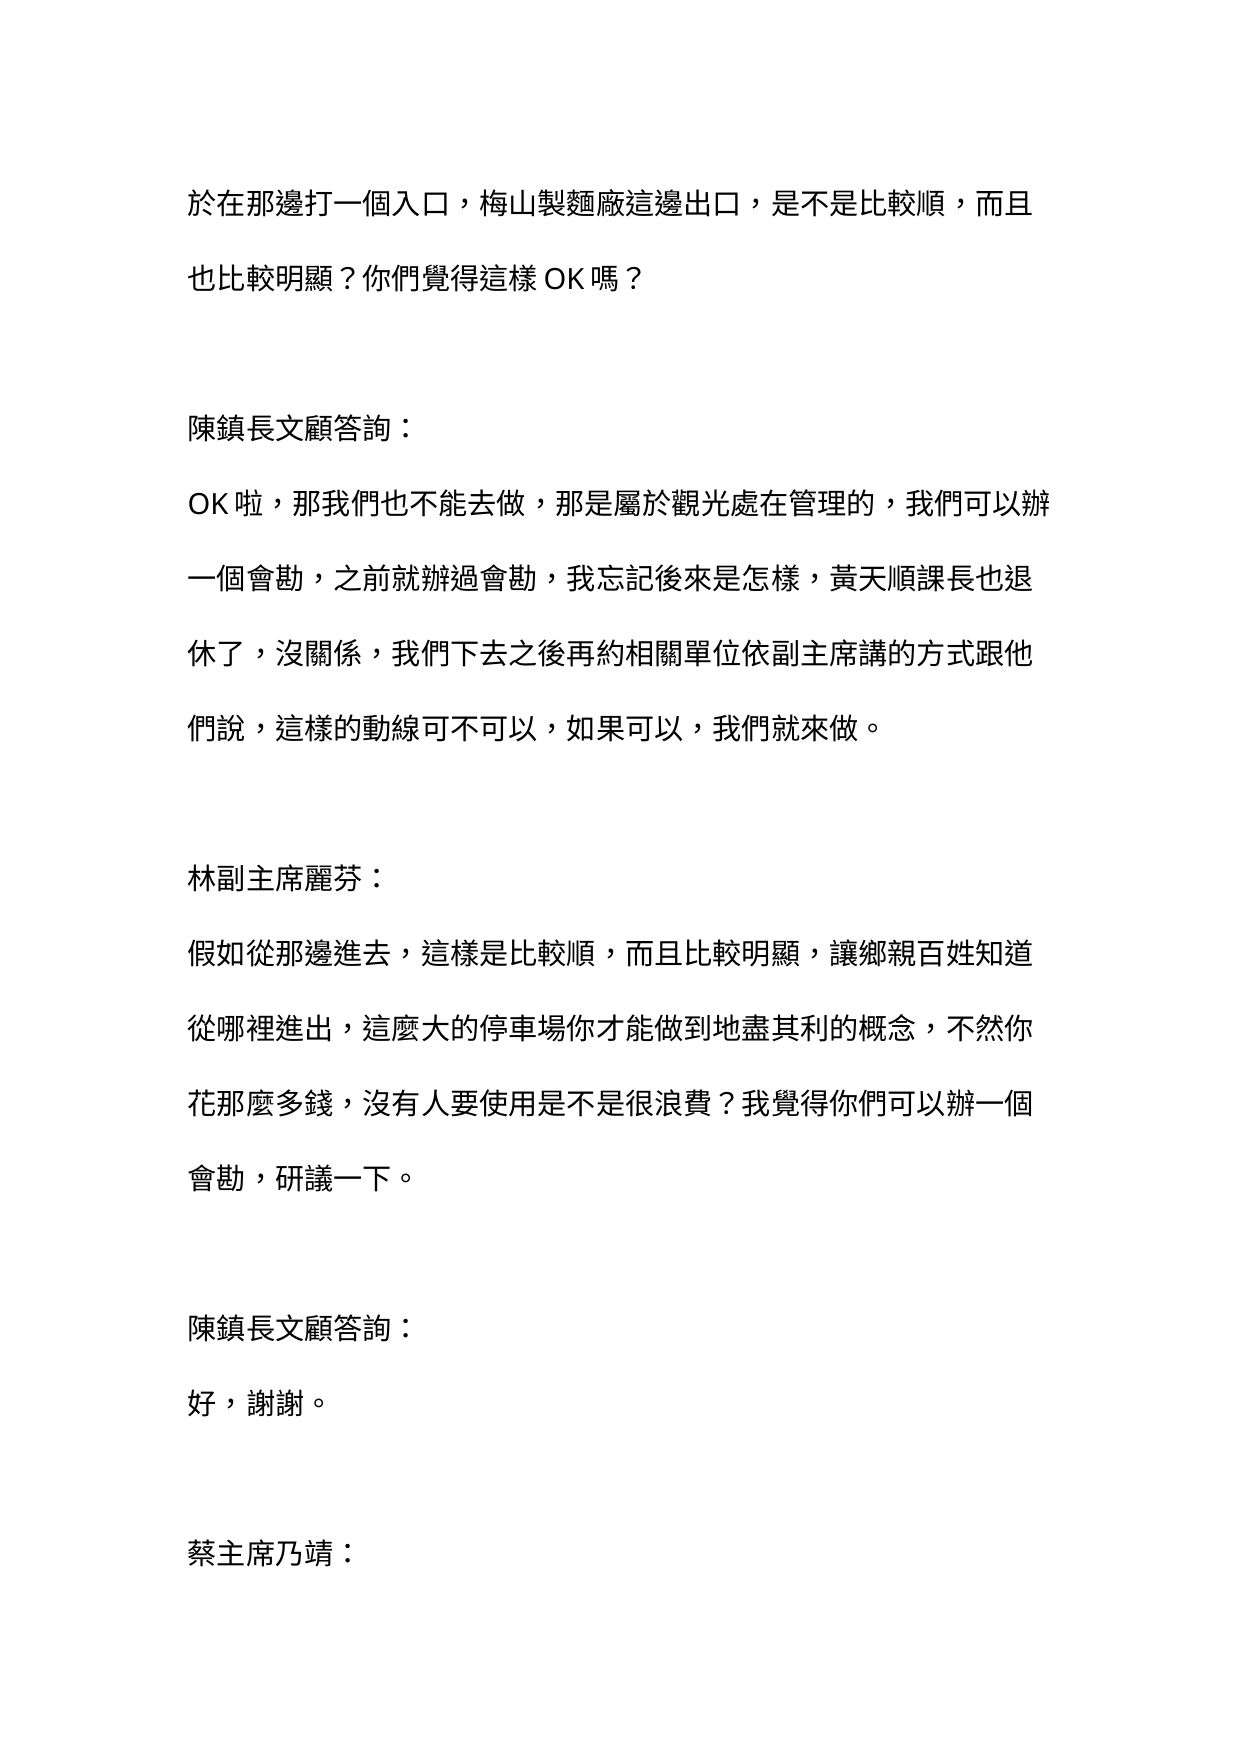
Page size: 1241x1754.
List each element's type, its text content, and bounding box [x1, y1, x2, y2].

text 林副主席麗芬： [187, 839, 1053, 914]
text 陳鎮長文顧答詢： [187, 389, 1053, 464]
text 蔡主席乃靖： [187, 1514, 1053, 1589]
text OK啦，那我們也不能去做，那是屬於觀光處在管理的，我們可以辦一個會勘，之前就辦過會勘，我忘記後來是怎樣，黃天順課長也退休了，沒關係，我們下去之後再約相關單位依副主席講的方式跟他們說，這樣的動線可不可以，如果可以，我們就來做。 [187, 464, 1053, 764]
text 於在那邊打一個入口，梅山製麵廠這邊出口，是不是比較順，而且也比較明顯？你們覺得這樣OK嗎？ [187, 164, 1053, 314]
text 陳鎮長文顧答詢： [187, 1289, 1053, 1364]
text 好，謝謝。 [187, 1364, 1053, 1439]
text 假如從那邊進去，這樣是比較順，而且比較明顯，讓鄉親百姓知道從哪裡進出，這麼大的停車場你才能做到地盡其利的概念，不然你花那麼多錢，沒有人要使用是不是很浪費？我覺得你們可以辦一個會勘，研議一下。 [187, 914, 1053, 1214]
